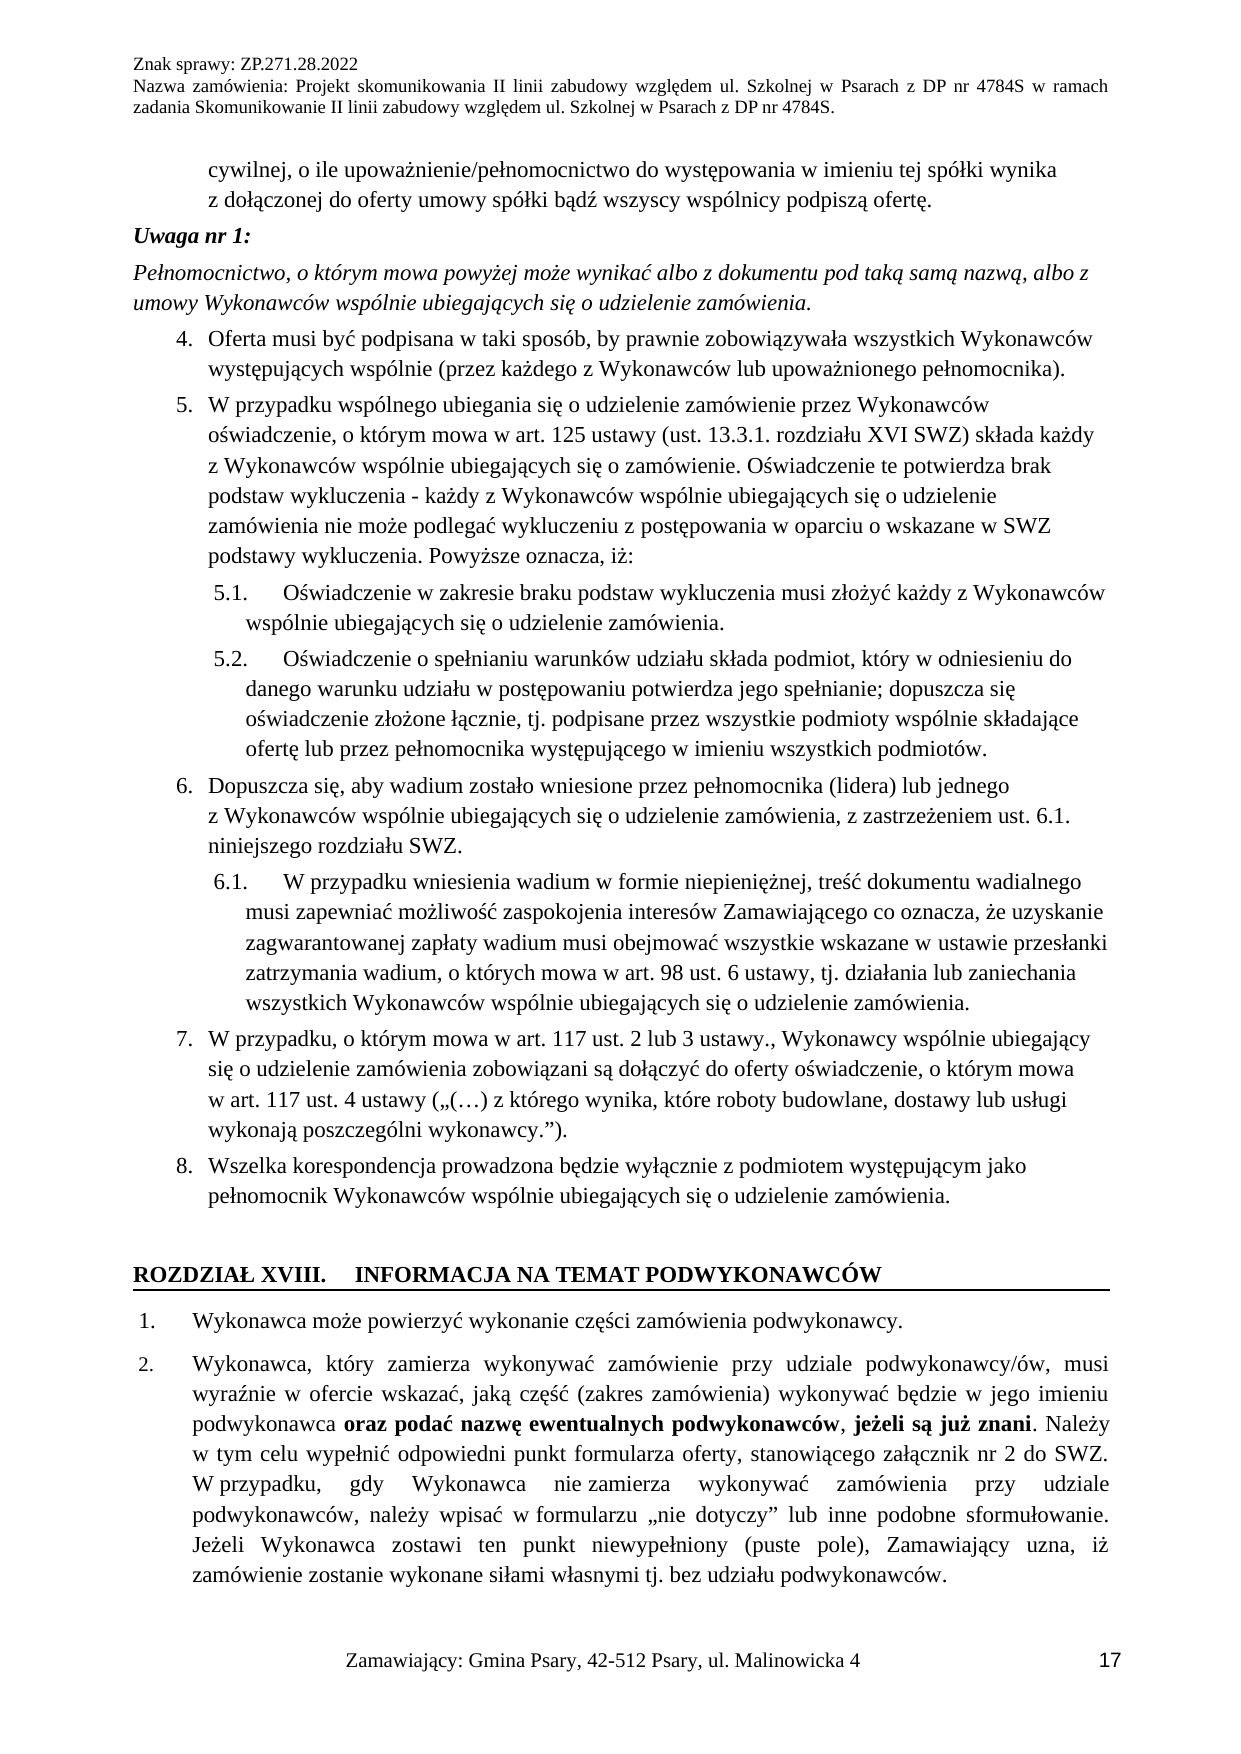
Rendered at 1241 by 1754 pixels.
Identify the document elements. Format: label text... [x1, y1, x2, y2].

list W przypadku, o którym mowa w art. 117 ust. 2 lub 3 ustawy., Wykonawcy wspólnie ubiegający się o udzielenie zamówienia zobowiązani są dołączyć do oferty oświadczenie, o którym mowa w art. 117 ust. 4 ustawy („(…) z którego wynika, które roboty budowlane, dostawy lub usługi wykonają poszczególni wykonawcy.”). [170, 1025, 1110, 1142]
text Pełnomocnictwo, o którym mowa powyżej może wynikać albo z dokumentu pod taką samą nazwą, albo z umowy Wykonawców wspólnie ubiegających się o udzielenie zamówienia. [133, 259, 1110, 315]
list W przypadku wspólnego ubiegania się o udzielenie zamówienie przez Wykonawców oświadczenie, o którym mowa w art. 125 ustawy (ust. 13.3.1. rozdziału XVI SWZ) składa każdy z Wykonawców wspólnie ubiegających się o zamówienie. Oświadczenie te potwierdza brak podstaw wykluczenia - każdy z Wykonawców wspólnie ubiegających się o udzielenie zamówienia nie może podlegać wykluczeniu z postępowania w oparciu o wskazane w SWZ podstawy wykluczenia. Powyższe oznacza, iż: [170, 391, 1110, 569]
list Oświadczenie w zakresie braku podstaw wykluczenia musi złożyć każdy z Wykonawców wspólnie ubiegających się o udzielenie zamówienia. [208, 578, 1110, 635]
text ROZDZIAŁ XVIII. INFORMACJA NA TEMAT PODWYKONAWCÓW [133, 1261, 1110, 1289]
list Dopuszcza się, aby wadium zostało wniesione przez pełnomocnika (lidera) lub jednego z Wykonawców wspólnie ubiegających się o udzielenie zamówienia, z zastrzeżeniem ust. 6.1. niniejszego rozdziału SWZ. [170, 772, 1110, 858]
text Uwaga nr 1: [133, 222, 1110, 249]
list W przypadku wniesienia wadium w formie niepieniężnej, treść dokumentu wadialnego musi zapewniać możliwość zaspokojenia interesów Zamawiającego co oznacza, że uzyskanie zagwarantowanej zapłaty wadium musi obejmować wszystkie wskazane w ustawie przesłanki zatrzymania wadium, o których mowa w art. 98 ust. 6 ustawy, tj. działania lub zaniechania wszystkich Wykonawców wspólnie ubiegających się o udzielenie zamówienia. [208, 868, 1110, 1015]
list Wykonawca może powierzyć wykonanie części zamówienia podwykonawcy. [133, 1307, 1110, 1333]
list Oferta musi być podpisana w taki sposób, by prawnie zobowiązywała wszystkich Wykonawców występujących wspólnie (przez każdego z Wykonawców lub upoważnionego pełnomocnika). [170, 325, 1110, 382]
list cywilnej, o ile upoważnienie/pełnomocnictwo do występowania w imieniu tej spółki wynika z dołączonej do oferty umowy spółki bądź wszyscy wspólnicy podpiszą ofertę. [170, 156, 1110, 213]
list Wszelka korespondencja prowadzona będzie wyłącznie z podmiotem występującym jako pełnomocnik Wykonawców wspólnie ubiegających się o udzielenie zamówienia. [170, 1152, 1110, 1208]
list Oświadczenie o spełnianiu warunków udziału składa podmiot, który w odniesieniu do danego warunku udziału w postępowaniu potwierdza jego spełnianie; dopuszcza się oświadczenie złożone łącznie, tj. podpisane przez wszystkie podmioty wspólnie składające ofertę lub przez pełnomocnika występującego w imieniu wszystkich podmiotów. [208, 645, 1110, 762]
list Wykonawca, który zamierza wykonywać zamówienie przy udziale podwykonawcy/ów, musi wyraźnie w ofercie wskazać, jaką część (zakres zamówienia) wykonywać będzie w jego imieniu podwykonawca oraz podać nazwę ewentualnych podwykonawców, jeżeli są już znani. Należy w tym celu wypełnić odpowiedni punkt formularza oferty, stanowiącego załącznik nr 2 do SWZ. W przypadku, gdy Wykonawca nie zamierza wykonywać zamówienia przy udziale podwykonawców, należy wpisać w formularzu „nie dotyczy” lub inne podobne sformułowanie. Jeżeli Wykonawca zostawi ten punkt niewypełniony (puste pole), Zamawiający uzna, iż zamówienie zostanie wykonane siłami własnymi tj. bez udziału podwykonawców. [133, 1349, 1110, 1587]
